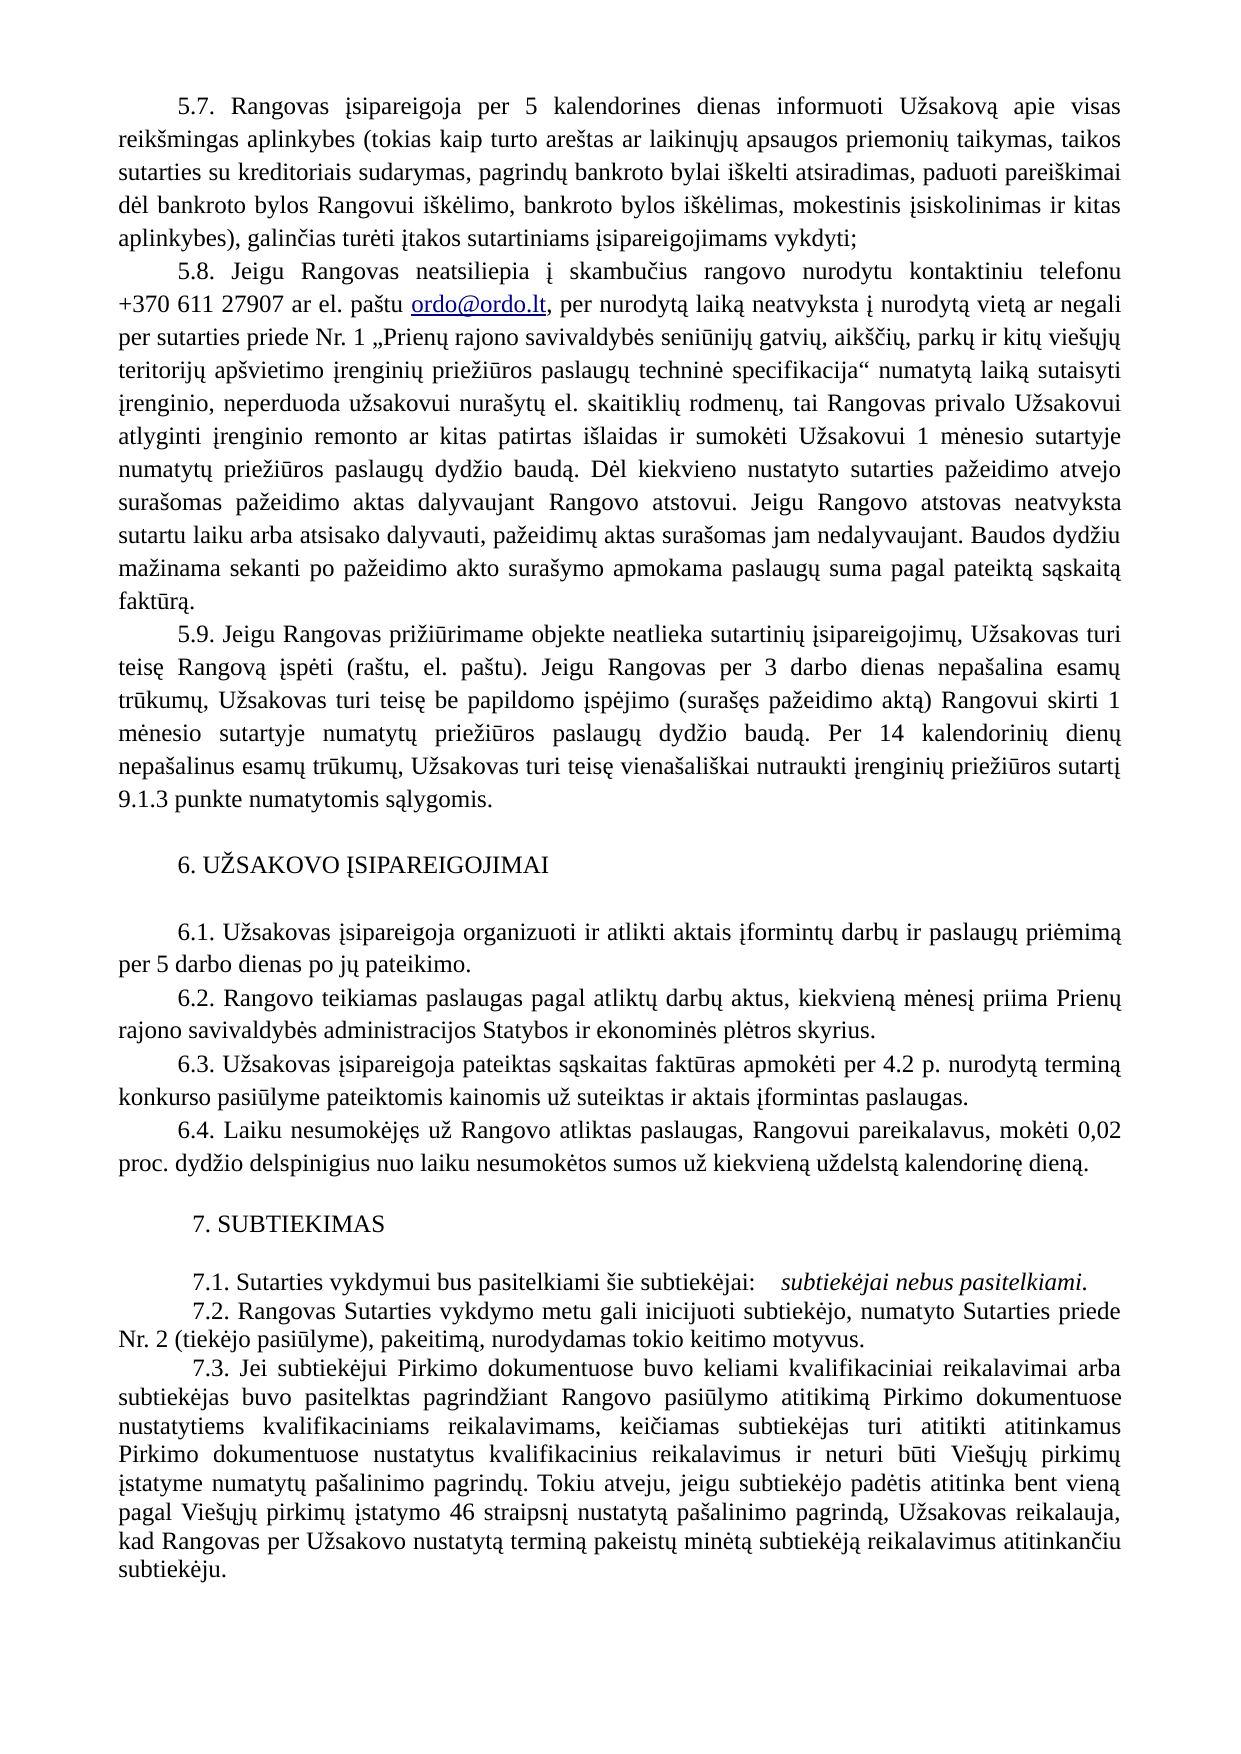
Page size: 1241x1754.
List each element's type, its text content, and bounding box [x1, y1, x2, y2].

text 7.3. Jei subtiekėjui Pirkimo dokumentuose buvo keliami kvalifikaciniai reikalavimai arba subtiekėjas buvo pasitelktas pagrindžiant Rangovo pasiūlymo atitikimą Pirkimo dokumentuose nustatytiems kvalifikaciniams reikalavimams, keičiamas subtiekėjas turi atitikti atitinkamus Pirkimo dokumentuose nustatytus kvalifikacinius reikalavimus ir neturi būti Viešųjų pirkimų įstatyme numatytų pašalinimo pagrindų. Tokiu atveju, jeigu subtiekėjo padėtis atitinka bent vieną pagal Viešųjų pirkimų įstatymo 46 straipsnį nustatytą pašalinimo pagrindą, Užsakovas reikalauja, kad Rangovas per Užsakovo nustatytą terminą pakeistų minėtą subtiekėją reikalavimus atitinkančiu subtiekėju. [118, 1353, 1122, 1583]
text 5.8. Jeigu Rangovas neatsiliepia į skambučius rangovo nurodytu kontaktiniu telefonu +370 611 27907 ar el. paštu ordo@ordo.lt, per nurodytą laiką neatvyksta į nurodytą vietą ar negali per sutarties priede Nr. 1 „Prienų rajono savivaldybės seniūnijų gatvių, aikščių, parkų ir kitų viešųjų teritorijų apšvietimo įrenginių priežiūros paslaugų techninė specifikacija“ numatytą laiką sutaisyti įrenginio, neperduoda užsakovui nurašytų el. skaitiklių rodmenų, tai Rangovas privalo Užsakovui atlyginti įrenginio remonto ar kitas patirtas išlaidas ir sumokėti Užsakovui 1 mėnesio sutartyje numatytų priežiūros paslaugų dydžio baudą. Dėl kiekvieno nustatyto sutarties pažeidimo atvejo surašomas pažeidimo aktas dalyvaujant Rangovo atstovui. Jeigu Rangovo atstovas neatvyksta sutartu laiku arba atsisako dalyvauti, pažeidimų aktas surašomas jam nedalyvaujant. Baudos dydžiu mažinama sekanti po pažeidimo akto surašymo apmokama paslaugų suma pagal pateiktą sąskaitą faktūrą. [118, 256, 1122, 615]
text 5.9. Jeigu Rangovas prižiūrimame objekte neatlieka sutartinių įsipareigojimų, Užsakovas turi teisę Rangovą įspėti (raštu, el. paštu). Jeigu Rangovas per 3 darbo dienas nepašalina esamų trūkumų, Užsakovas turi teisę be papildomo įspėjimo (surašęs pažeidimo aktą) Rangovui skirti 1 mėnesio sutartyje numatytų priežiūros paslaugų dydžio baudą. Per 14 kalendorinių dienų nepašalinus esamų trūkumų, Užsakovas turi teisę vienašališkai nutraukti įrenginių priežiūros sutartį 9.1.3 punkte numatytomis sąlygomis. [118, 619, 1122, 813]
text 6.3. Užsakovas įsipareigoja pateiktas sąskaitas faktūras apmokėti per 4.2 p. nurodytą terminą konkurso pasiūlyme pateiktomis kainomis už suteiktas ir aktais įformintas paslaugas. [118, 1049, 1122, 1110]
text 6. UŽSAKOVO ĮSIPAREIGOJIMAI [118, 851, 1122, 879]
text 6.4. Laiku nesumokėjęs už Rangovo atliktas paslaugas, Rangovui pareikalavus, mokėti 0,02 proc. dydžio delspinigius nuo laiku nesumokėtos sumos už kiekvieną uždelstą kalendorinę dieną. [118, 1115, 1122, 1176]
text 7. SUBTIEKIMAS [118, 1209, 1122, 1238]
text 7.2. Rangovas Sutarties vykdymo metu gali inicijuoti subtiekėjo, numatyto Sutarties priede Nr. 2 (tiekėjo pasiūlyme), pakeitimą, nurodydamas tokio keitimo motyvus. [118, 1296, 1122, 1353]
text 6.2. Rangovo teikiamas paslaugas pagal atliktų darbų aktus, kiekvieną mėnesį priima Prienų rajono savivaldybės administracijos Statybos ir ekonominės plėtros skyrius. [118, 983, 1122, 1044]
text 7.1. Sutarties vykdymui bus pasitelkiami šie subtiekėjai: subtiekėjai nebus pasitelkiami. [118, 1267, 1122, 1296]
text 5.7. Rangovas įsipareigoja per 5 kalendorines dienas informuoti Užsakovą apie visas reikšmingas aplinkybes (tokias kaip turto areštas ar laikinųjų apsaugos priemonių taikymas, taikos sutarties su kreditoriais sudarymas, pagrindų bankroto bylai iškelti atsiradimas, paduoti pareiškimai dėl bankroto bylos Rangovui iškėlimo, bankroto bylos iškėlimas, mokestinis įsiskolinimas ir kitas aplinkybes), galinčias turėti įtakos sutartiniams įsipareigojimams vykdyti; [118, 91, 1122, 252]
text 6.1. Užsakovas įsipareigoja organizuoti ir atlikti aktais įformintų darbų ir paslaugų priėmimą per 5 darbo dienas po jų pateikimo. [118, 917, 1122, 978]
